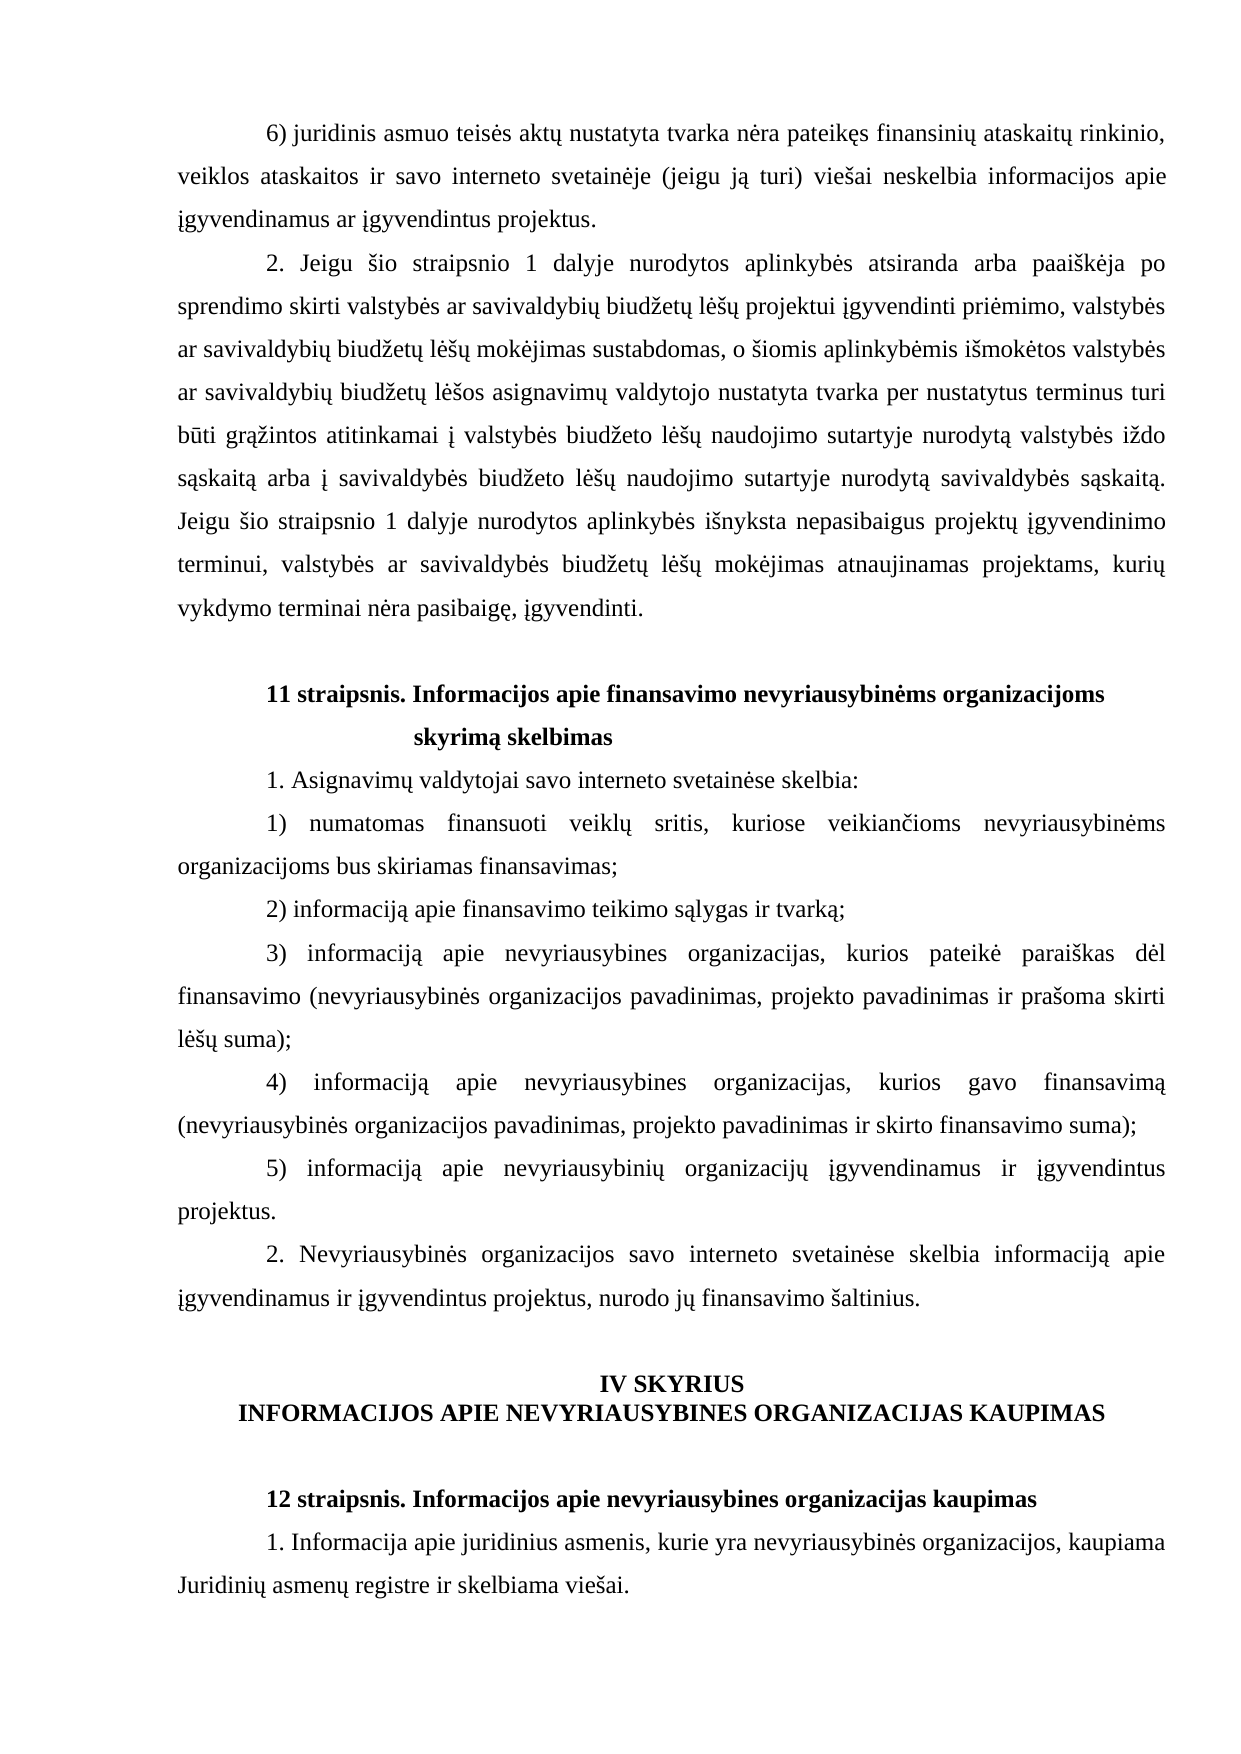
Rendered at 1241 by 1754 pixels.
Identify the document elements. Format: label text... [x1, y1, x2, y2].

text 11 straipsnis. Informacijos apie finansavimo nevyriausybinėms organizacijoms [177, 679, 1167, 708]
text 2) informaciją apie finansavimo teikimo sąlygas ir tvarką; [177, 894, 1167, 923]
text 1. Informacija apie juridinius asmenis, kurie yra nevyriausybinės organizacijos, kaupiama Juridinių asmenų registre ir skelbiama viešai. [177, 1527, 1167, 1599]
text 3) informaciją apie nevyriausybines organizacijas, kurios pateikė paraiškas dėl finansavimo (nevyriausybinės organizacijos pavadinimas, projekto pavadinimas ir prašoma skirti lėšų suma); [177, 938, 1167, 1053]
text 1. Asignavimų valdytojai savo interneto svetainėse skelbia: [177, 765, 1167, 794]
text INFORMACIJOS APIE NEVYRIAUSYBINES ORGANIZACIJAS KAUPIMAS [177, 1398, 1167, 1426]
text 12 straipsnis. Informacijos apie nevyriausybines organizacijas kaupimas [177, 1484, 1167, 1513]
text 4) informaciją apie nevyriausybines organizacijas, kurios gavo finansavimą (nevyriausybinės organizacijos pavadinimas, projekto pavadinimas ir skirto finansavimo suma); [177, 1067, 1167, 1139]
text IV SKYRIUS [177, 1369, 1167, 1398]
text skyrimą skelbimas [413, 722, 1167, 751]
text 1) numatomas finansuoti veiklų sritis, kuriose veikiančioms nevyriausybinėms organizacijoms bus skiriamas finansavimas; [177, 808, 1167, 880]
text 2. Nevyriausybinės organizacijos savo interneto svetainėse skelbia informaciją apie įgyvendinamus ir įgyvendintus projektus, nurodo jų finansavimo šaltinius. [177, 1239, 1167, 1311]
text 2. Jeigu šio straipsnio 1 dalyje nurodytos aplinkybės atsiranda arba paaiškėja po sprendimo skirti valstybės ar savivaldybių biudžetų lėšų projektui įgyvendinti priėmimo, valstybės ar savivaldybių biudžetų lėšų mokėjimas sustabdomas, o šiomis aplinkybėmis išmokėtos valstybės ar savivaldybių biudžetų lėšos asignavimų valdytojo nustatyta tvarka per nustatytus terminus turi būti grąžintos atitinkamai į valstybės biudžeto lėšų naudojimo sutartyje nurodytą valstybės iždo sąskaitą arba į savivaldybės biudžeto lėšų naudojimo sutartyje nurodytą savivaldybės sąskaitą. Jeigu šio straipsnio 1 dalyje nurodytos aplinkybės išnyksta nepasibaigus projektų įgyvendinimo terminui, valstybės ar savivaldybės biudžetų lėšų mokėjimas atnaujinamas projektams, kurių vykdymo terminai nėra pasibaigę, įgyvendinti. [177, 248, 1167, 621]
text 5) informaciją apie nevyriausybinių organizacijų įgyvendinamus ir įgyvendintus projektus. [177, 1153, 1167, 1225]
text 6) juridinis asmuo teisės aktų nustatyta tvarka nėra pateikęs finansinių ataskaitų rinkinio, veiklos ataskaitos ir savo interneto svetainėje (jeigu ją turi) viešai neskelbia informacijos apie įgyvendinamus ar įgyvendintus projektus. [177, 118, 1167, 233]
